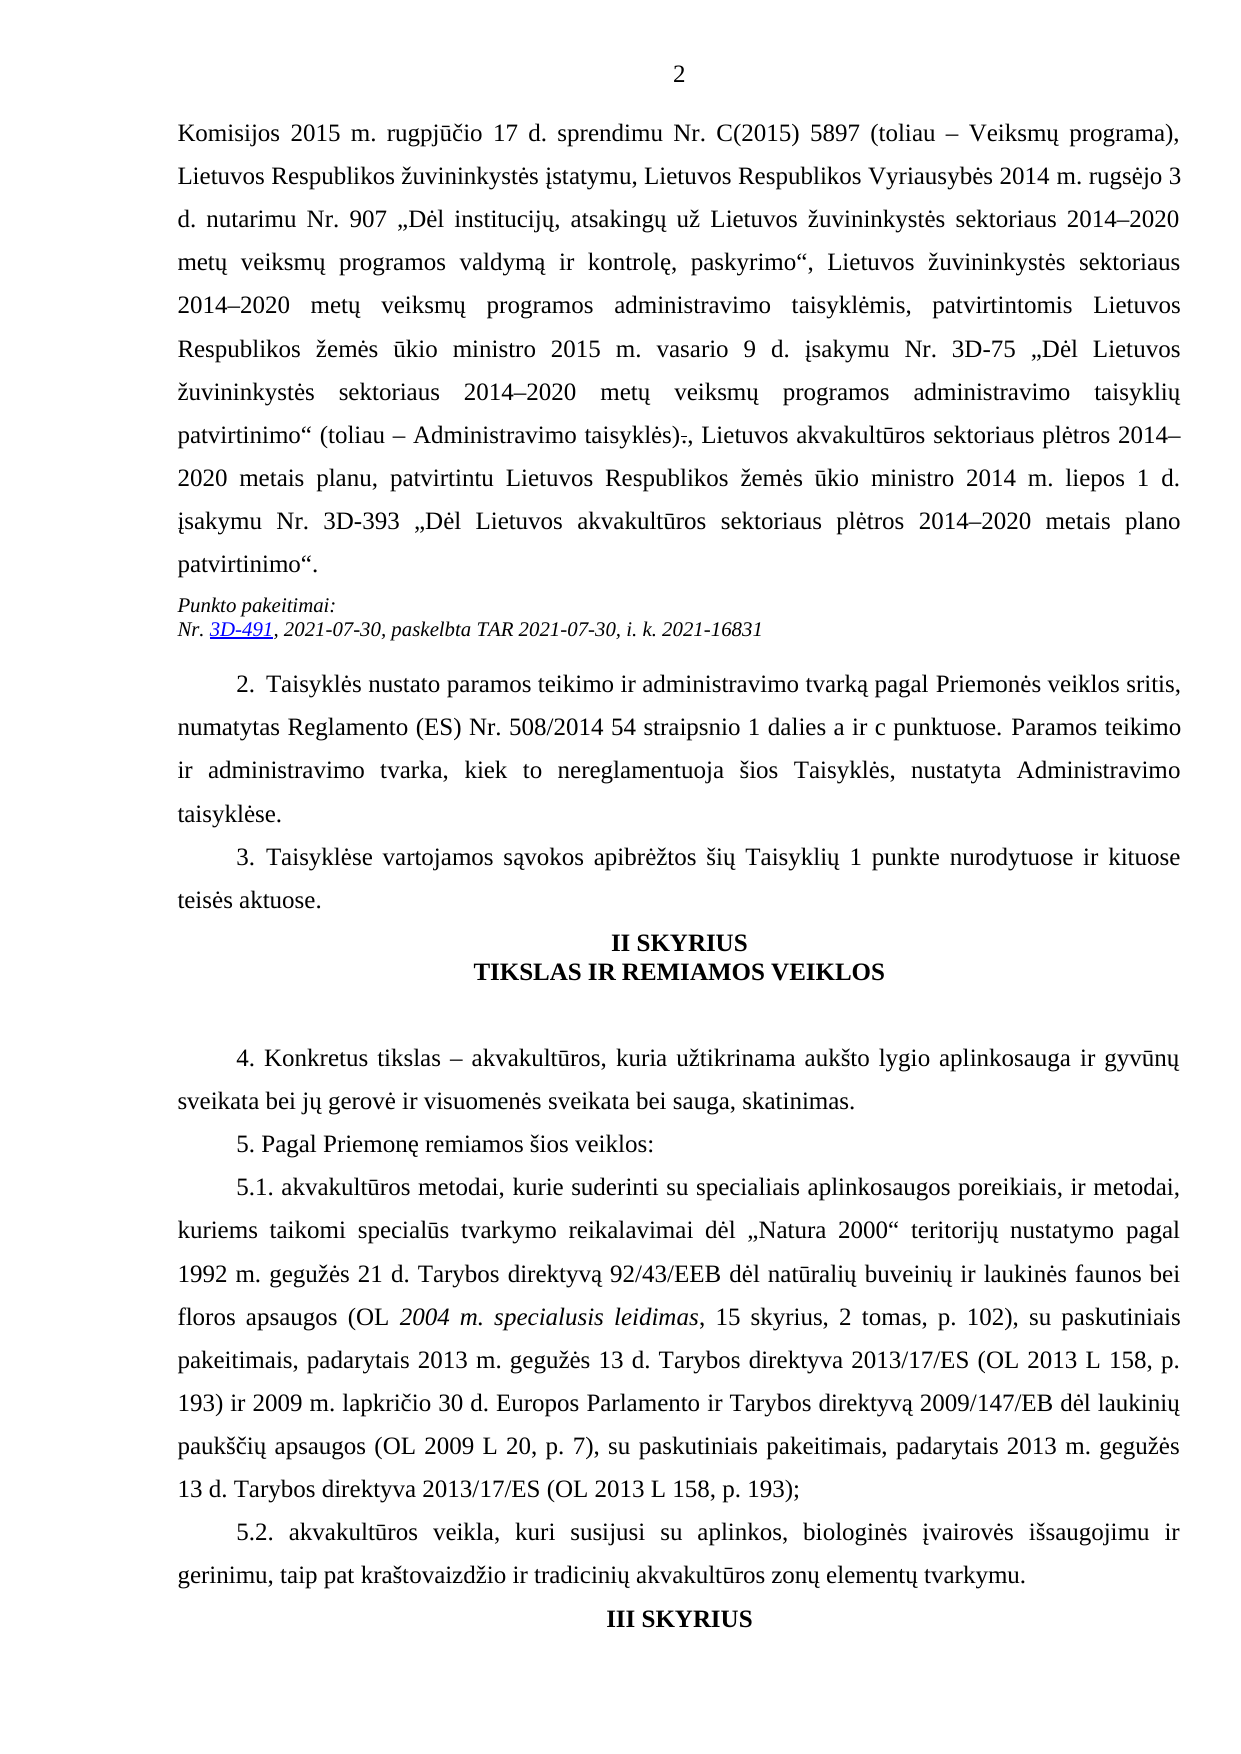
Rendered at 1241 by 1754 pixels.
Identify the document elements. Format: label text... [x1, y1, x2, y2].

text II SKYRIUS [177, 928, 1181, 957]
text 2. Taisyklės nustato paramos teikimo ir administravimo tvarką pagal Priemonės veiklos sritis, numatytas Reglamento (ES) Nr. 508/2014 54 straipsnio 1 dalies a ir c punktuose. Paramos teikimo ir administravimo tvarka, kiek to nereglamentuoja šios Taisyklės, nustatyta Administravimo taisyklėse. [177, 669, 1181, 827]
text 4. Konkretus tikslas – akvakultūros, kuria užtikrinama aukšto lygio aplinkosauga ir gyvūnų sveikata bei jų gerovė ir visuomenės sveikata bei sauga, skatinimas. [177, 1043, 1181, 1115]
text TIKSLAS IR REMIAMOS VEIKLOS [177, 957, 1181, 986]
text Komisijos 2015 m. rugpjūčio 17 d. sprendimu Nr. C(2015) 5897 (toliau – Veiksmų programa), Lietuvos Respublikos žuvininkystės įstatymu, Lietuvos Respublikos Vyriausybės 2014 m. rugsėjo 3 d. nutarimu Nr. 907 „Dėl institucijų, atsakingų už Lietuvos žuvininkystės sektoriaus 2014–2020 metų veiksmų programos valdymą ir kontrolę, paskyrimo“, Lietuvos žuvininkystės sektoriaus 2014–2020 metų veiksmų programos administravimo taisyklėmis, patvirtintomis Lietuvos Respublikos žemės ūkio ministro 2015 m. vasario 9 d. įsakymu Nr. 3D-75 „Dėl Lietuvos žuvininkystės sektoriaus 2014–2020 metų veiksmų programos administravimo taisyklių patvirtinimo“ (toliau – Administravimo taisyklės)., Lietuvos akvakultūros sektoriaus plėtros 2014–2020 metais planu, patvirtintu Lietuvos Respublikos žemės ūkio ministro 2014 m. liepos 1 d. įsakymu Nr. 3D-393 „Dėl Lietuvos akvakultūros sektoriaus plėtros 2014–2020 metais plano patvirtinimo“. [177, 118, 1181, 578]
text Nr. 3D-491, 2021-07-30, paskelbta TAR 2021-07-30, i. k. 2021-16831 [177, 617, 1181, 641]
text 5.1. akvakultūros metodai, kurie suderinti su specialiais aplinkosaugos poreikiais, ir metodai, kuriems taikomi specialūs tvarkymo reikalavimai dėl „Natura 2000“ teritorijų nustatymo pagal 1992 m. gegužės 21 d. Tarybos direktyvą 92/43/EEB dėl natūralių buveinių ir laukinės faunos bei floros apsaugos (OL 2004 m. specialusis leidimas, 15 skyrius, 2 tomas, p. 102), su paskutiniais pakeitimais, padarytais 2013 m. gegužės 13 d. Tarybos direktyva 2013/17/ES (OL 2013 L 158, p. 193) ir 2009 m. lapkričio 30 d. Europos Parlamento ir Tarybos direktyvą 2009/147/EB dėl laukinių paukščių apsaugos (OL 2009 L 20, p. 7), su paskutiniais pakeitimais, padarytais 2013 m. gegužės 13 d. Tarybos direktyva 2013/17/ES (OL 2013 L 158, p. 193); [177, 1172, 1181, 1503]
text 3. Taisyklėse vartojamos sąvokos apibrėžtos šių Taisyklių 1 punkte nurodytuose ir kituose teisės aktuose. [177, 842, 1181, 914]
text 5. Pagal Priemonę remiamos šios veiklos: [177, 1129, 1181, 1158]
text 5.2. akvakultūros veikla, kuri susijusi su aplinkos, biologinės įvairovės išsaugojimu ir gerinimu, taip pat kraštovaizdžio ir tradicinių akvakultūros zonų elementų tvarkymu. [177, 1517, 1181, 1589]
text Punkto pakeitimai: [177, 592, 1181, 617]
text III SKYRIUS [177, 1604, 1181, 1632]
